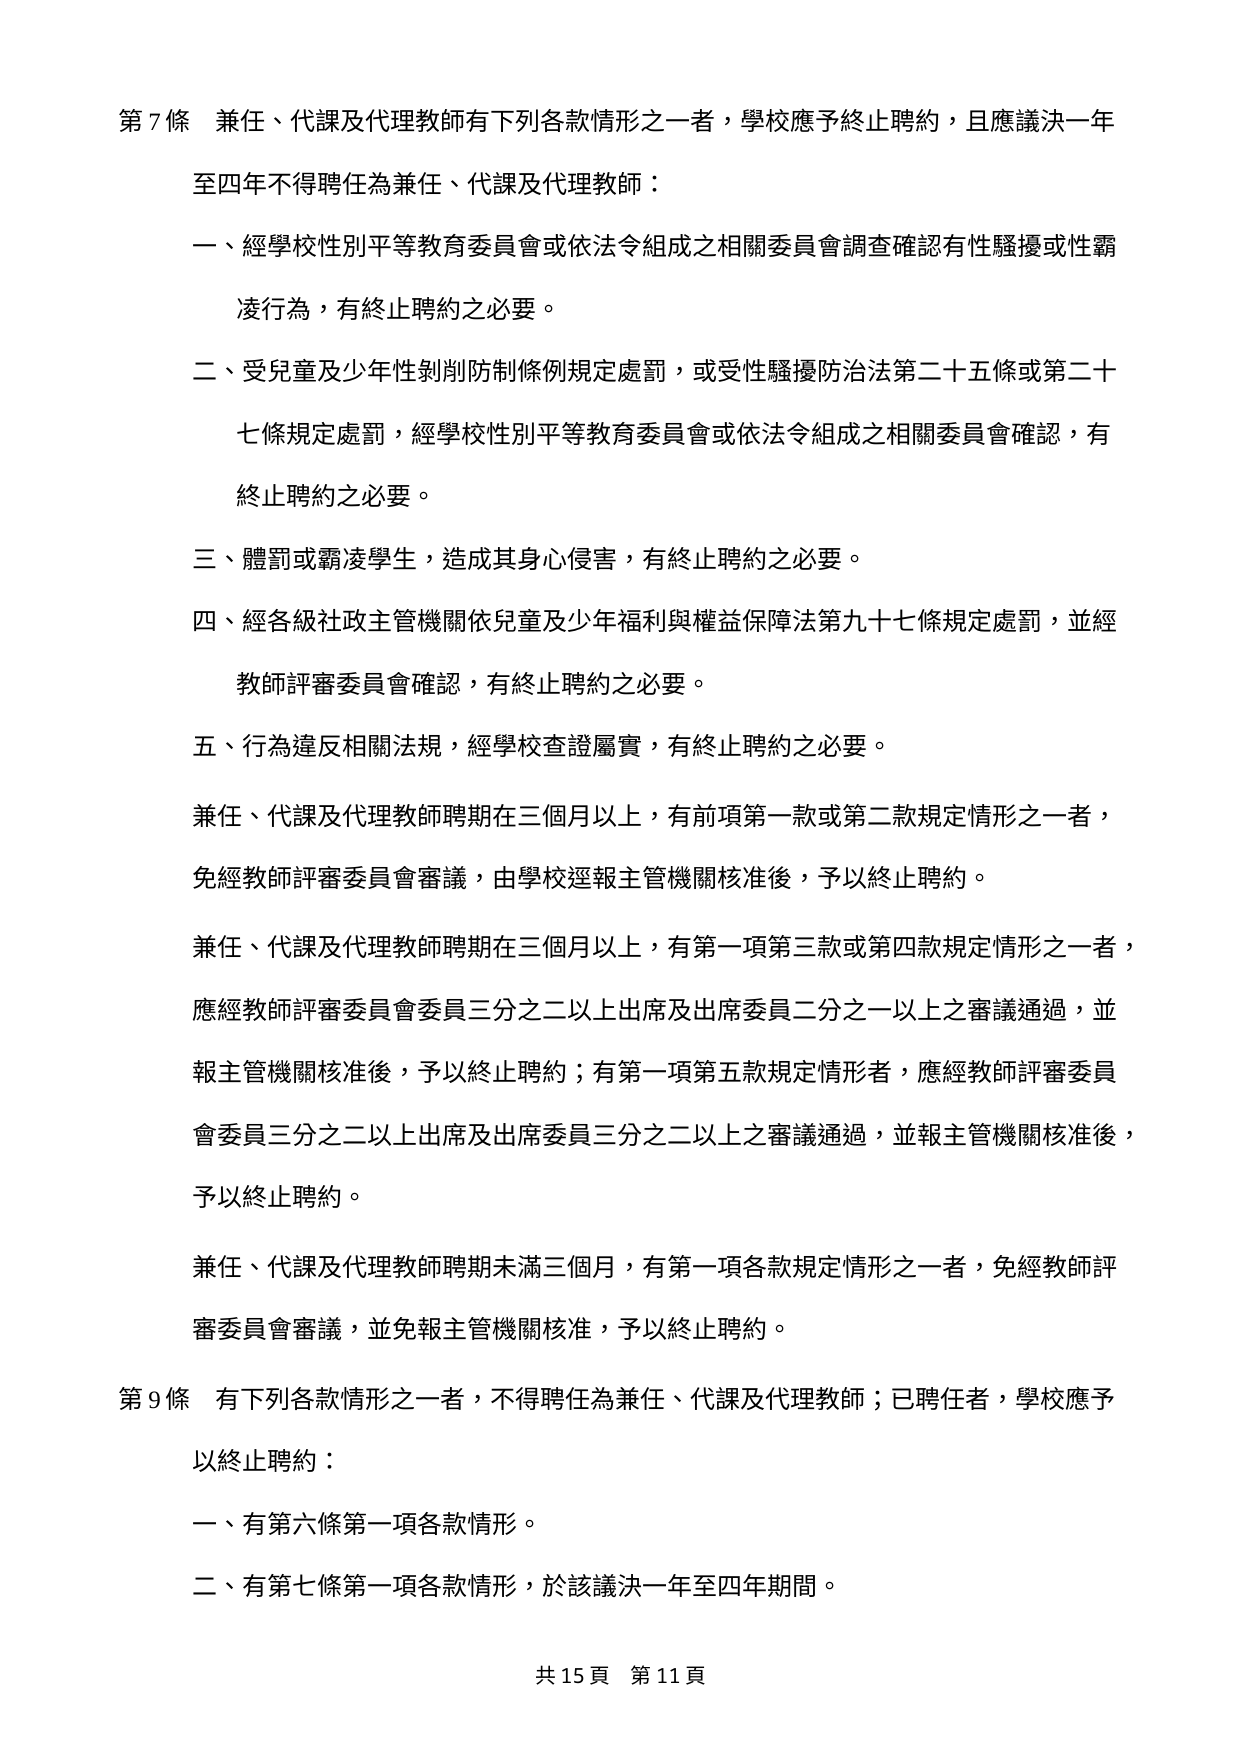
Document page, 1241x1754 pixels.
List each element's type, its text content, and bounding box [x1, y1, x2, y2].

text 兼任、代課及代理教師聘期在三個月以上，有第一項第三款或第四款規定情形之一者，應經教師評審委員會委員三分之二以上出席及出席委員二分之一以上之審議通過，並報主管機關核准後，予以終止聘約；有第一項第五款規定情形者，應經教師評審委員會委員三分之二以上出席及出席委員三分之二以上之審議通過，並報主管機關核准後，予以終止聘約。 [192, 904, 1122, 1217]
text 一、有第六條第一項各款情形。 [192, 1481, 1122, 1543]
text 五、行為違反相關法規，經學校查證屬實，有終止聘約之必要。 [192, 703, 1122, 766]
text 一、經學校性別平等教育委員會或依法令組成之相關委員會調查確認有性騷擾或性霸凌行為，有終止聘約之必要。 [192, 203, 1122, 328]
text 第7條 兼任、代課及代理教師有下列各款情形之一者，學校應予終止聘約，且應議決一年至四年不得聘任為兼任、代課及代理教師： [118, 78, 1122, 203]
text 第9條 有下列各款情形之一者，不得聘任為兼任、代課及代理教師；已聘任者，學校應予以終止聘約： [118, 1356, 1122, 1481]
text 二、受兒童及少年性剝削防制條例規定處罰，或受性騷擾防治法第二十五條或第二十七條規定處罰，經學校性別平等教育委員會或依法令組成之相關委員會確認，有終止聘約之必要。 [192, 328, 1122, 516]
text 兼任、代課及代理教師聘期在三個月以上，有前項第一款或第二款規定情形之一者，免經教師評審委員會審議，由學校逕報主管機關核准後，予以終止聘約。 [192, 772, 1122, 897]
text 三、體罰或霸凌學生，造成其身心侵害，有終止聘約之必要。 [192, 516, 1122, 578]
text 兼任、代課及代理教師聘期未滿三個月，有第一項各款規定情形之一者，免經教師評審委員會審議，並免報主管機關核准，予以終止聘約。 [192, 1224, 1122, 1349]
text 四、經各級社政主管機關依兒童及少年福利與權益保障法第九十七條規定處罰，並經教師評審委員會確認，有終止聘約之必要。 [192, 578, 1122, 703]
text 二、有第七條第一項各款情形，於該議決一年至四年期間。 [192, 1543, 1122, 1606]
